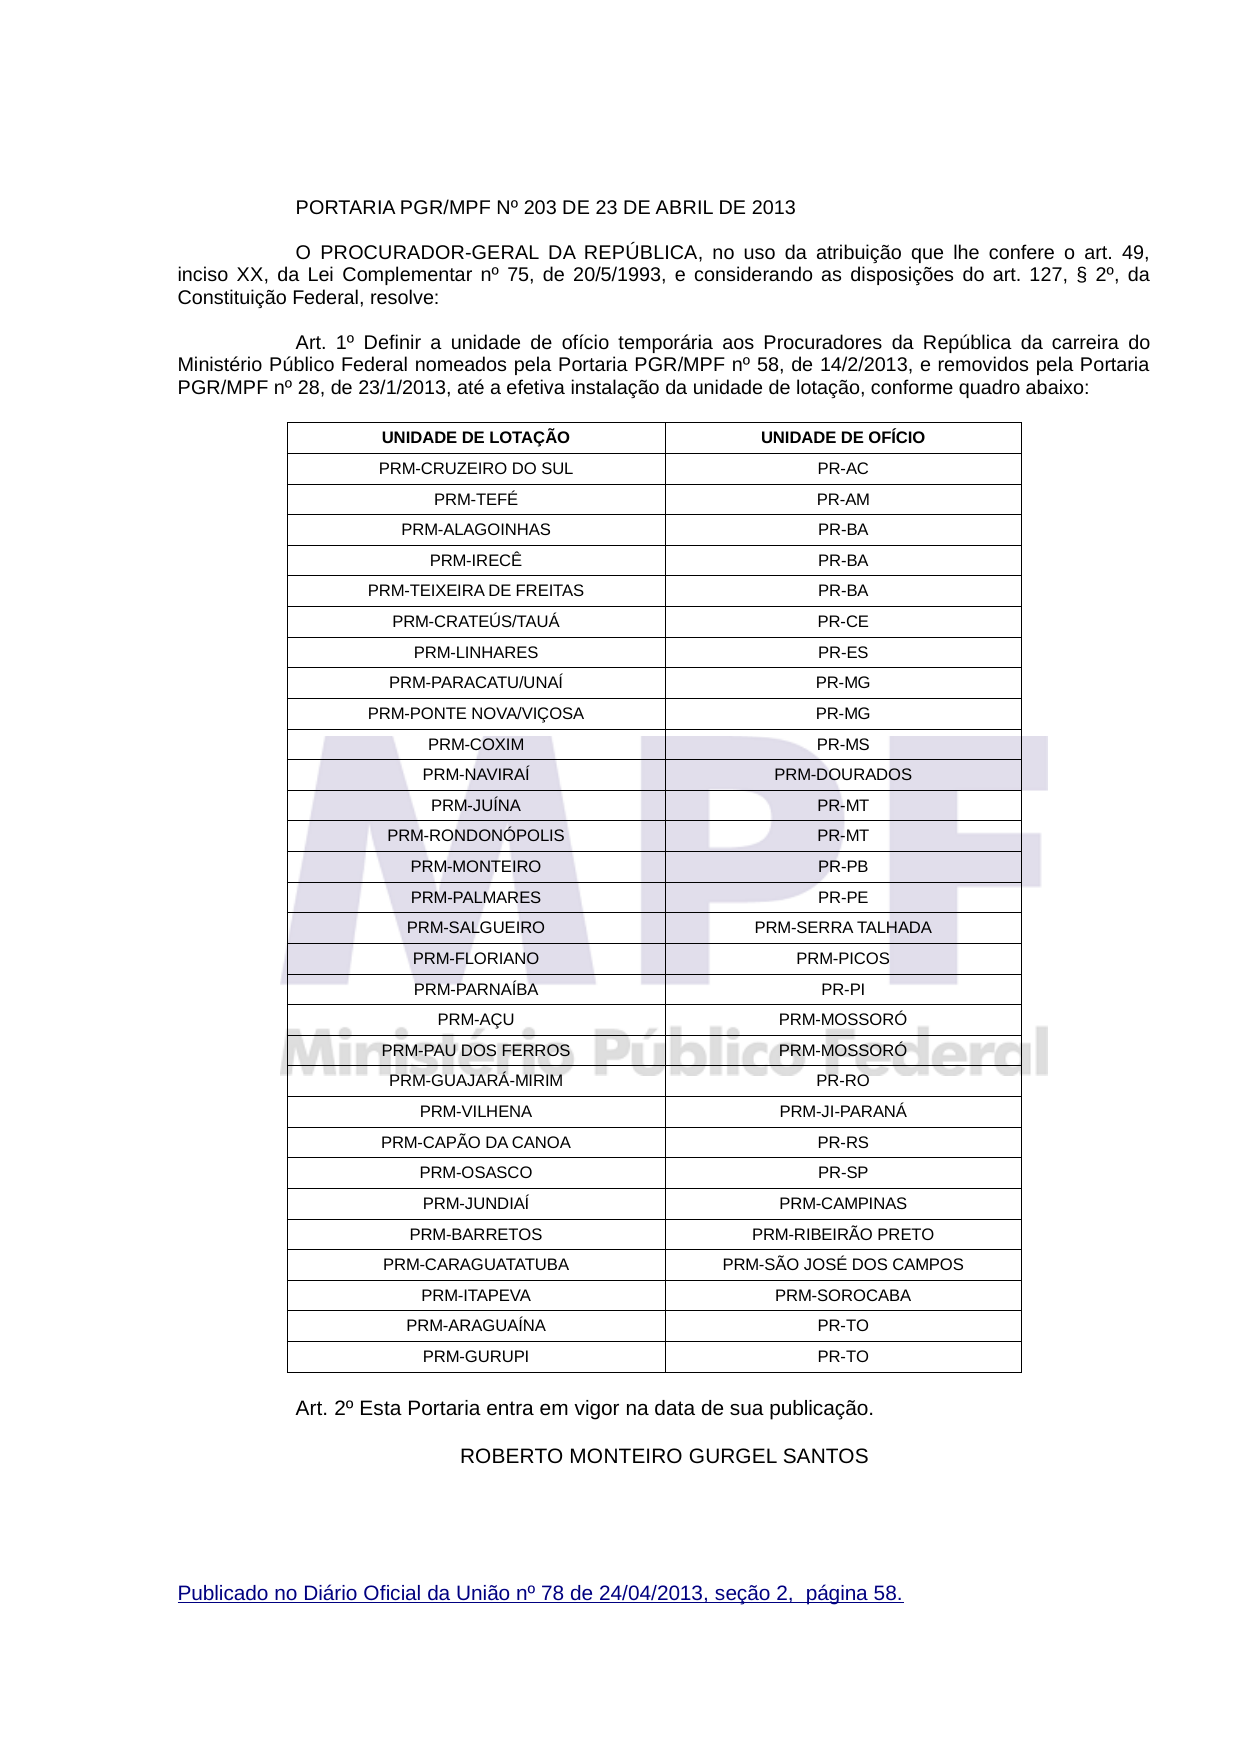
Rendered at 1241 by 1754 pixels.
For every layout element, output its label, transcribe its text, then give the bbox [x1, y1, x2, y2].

table_cell PRM-PICOS [666, 944, 1021, 973]
table_cell PRM-MOSSORÓ [666, 1005, 1021, 1035]
table_cell PRM-DOURADOS [666, 760, 1021, 790]
table_cell PR-PE [666, 883, 1021, 912]
table_cell PRM-JI-PARANÁ [666, 1097, 1021, 1127]
table_cell PRM-VILHENA [288, 1097, 665, 1127]
table_cell PR-CE [666, 607, 1021, 637]
table_cell PRM-NAVIRAÍ [288, 760, 665, 790]
table_cell PRM-IRECÊ [288, 546, 665, 575]
table_cell PR-BA [666, 546, 1021, 575]
table_cell PRM-RONDONÓPOLIS [288, 821, 665, 851]
table_cell PRM-TEIXEIRA DE FREITAS [288, 576, 665, 606]
table_cell PR-BA [666, 576, 1021, 606]
table_cell PRM-OSASCO [288, 1158, 665, 1188]
table_cell PRM-CAMPINAS [666, 1189, 1021, 1218]
text Publicado no Diário Oficial da União nº 78 de 24/04/2013, seção 2, página 58. [177, 1581, 1240, 1606]
table_cell PRM-SOROCABA [666, 1281, 1021, 1310]
text ROBERTO MONTEIRO GURGEL SANTOS [177, 1444, 1152, 1468]
subtitle PORTARIA PGR/MPF Nº 203 DE 23 DE ABRIL DE 2013 [177, 196, 1152, 218]
text Art. 2º Esta Portaria entra em vigor na data de sua publicação. [177, 1396, 1152, 1420]
text Art. 1º Definir a unidade de ofício temporária aos Procuradores da República da carreira do Ministério Público Federal nomeados pela Portaria PGR/MPF nº 58, de 14/2/2013, e removidos pela Portaria PGR/MPF nº 28, de 23/1/2013, até a efetiva instalação da unidade de lotação, conforme quadro abaixo: [177, 331, 1152, 398]
table_cell PRM-CRATEÚS/TAUÁ [288, 607, 665, 637]
text O PROCURADOR-GERAL DA REPÚBLICA, no uso da atribuição que lhe confere o art. 49, inciso XX, da Lei Complementar nº 75, de 20/5/1993, e considerando as disposições do art. 127, § 2º, da Constituição Federal, resolve: [177, 241, 1152, 308]
table_cell PR-MT [666, 821, 1021, 851]
table_cell PRM-JUÍNA [288, 791, 665, 820]
table_cell PR-MT [666, 791, 1021, 820]
table_cell PRM-PALMARES [288, 883, 665, 912]
table_cell PR-RS [666, 1128, 1021, 1157]
table_cell PRM-JUNDIAÍ [288, 1189, 665, 1218]
table_cell PRM-SERRA TALHADA [666, 913, 1021, 943]
table_cell PRM-CAPÃO DA CANOA [288, 1128, 665, 1157]
table_cell PRM-MOSSORÓ [666, 1036, 1021, 1065]
table_cell PR-TO [666, 1342, 1021, 1372]
table_cell PRM-BARRETOS [288, 1220, 665, 1249]
table_cell PR-MG [666, 699, 1021, 728]
table_cell PR-MS [666, 730, 1021, 759]
table_cell PRM-AÇU [288, 1005, 665, 1035]
table_cell PRM-SÃO JOSÉ DOS CAMPOS [666, 1250, 1021, 1280]
picture [1022, 736, 1049, 1076]
table_cell PR-RO [666, 1066, 1021, 1096]
table_cell PRM-GUAJARÁ-MIRIM [288, 1066, 665, 1096]
table_cell PRM-ALAGOINHAS [288, 515, 665, 545]
picture [280, 736, 287, 1076]
table_cell PRM-ARAGUAÍNA [288, 1311, 665, 1341]
table_cell PR-MG [666, 668, 1021, 698]
table_cell PRM-CARAGUATATUBA [288, 1250, 665, 1280]
table_cell PRM-MONTEIRO [288, 852, 665, 882]
table_cell PRM-ITAPEVA [288, 1281, 665, 1310]
table_cell PR-PB [666, 852, 1021, 882]
table_cell PRM-PONTE NOVA/VIÇOSA [288, 699, 665, 728]
table_cell PRM-LINHARES [288, 638, 665, 667]
table_cell PR-PI [666, 975, 1021, 1004]
table_cell PRM-GURUPI [288, 1342, 665, 1372]
table_cell PR-ES [666, 638, 1021, 667]
table_cell PRM-RIBEIRÃO PRETO [666, 1220, 1021, 1249]
table_cell PRM-PAU DOS FERROS [288, 1036, 665, 1065]
table_cell PRM-PARACATU/UNAÍ [288, 668, 665, 698]
table_cell PR-SP [666, 1158, 1021, 1188]
table_cell PR-BA [666, 515, 1021, 545]
table_cell PRM-CRUZEIRO DO SUL [288, 454, 665, 483]
table_cell PRM-PARNAÍBA [288, 975, 665, 1004]
table_cell PRM-TEFÉ [288, 485, 665, 514]
table_header UNIDADE DE LOTAÇÃO [288, 423, 665, 453]
table_cell PR-AM [666, 485, 1021, 514]
table_cell PRM-SALGUEIRO [288, 913, 665, 943]
table_cell PR-TO [666, 1311, 1021, 1341]
table_cell PRM-FLORIANO [288, 944, 665, 973]
table_cell PRM-COXIM [288, 730, 665, 759]
table_header UNIDADE DE OFÍCIO [666, 423, 1021, 453]
table_cell PR-AC [666, 454, 1021, 483]
